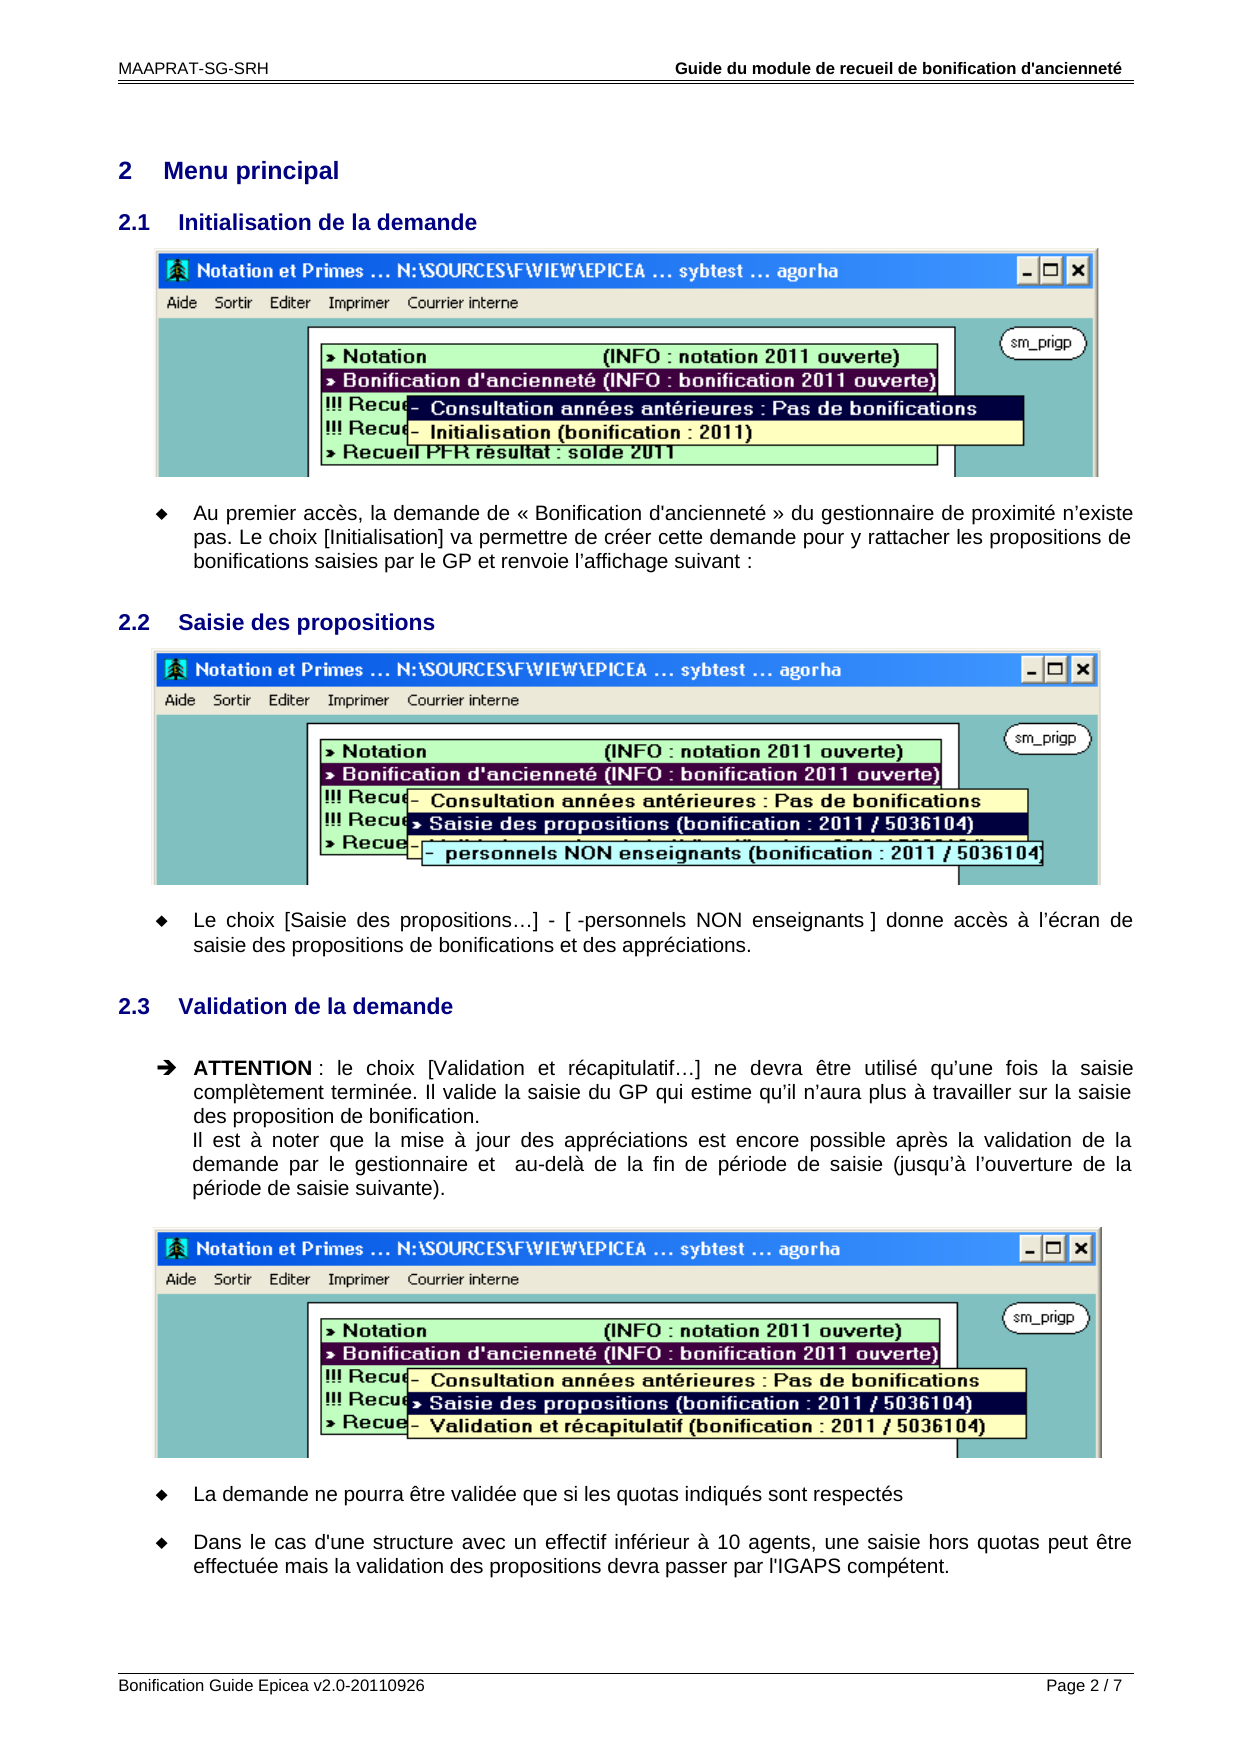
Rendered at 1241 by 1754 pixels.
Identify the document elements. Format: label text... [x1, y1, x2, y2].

list La demande ne pourra être validée que si les quotas indiqués sont respectés [156, 1482, 1134, 1506]
subtitle Initialisation de la demande [118, 209, 1134, 236]
list Au premier accès, la demande de « Bonification d'ancienneté » du gestionnaire de proximité n’existe pas. Le choix [Initialisation] va permettre de créer cette demande pour y rattacher les propositions de bonifications saisies par le GP et renvoie l’affichage suivant : [156, 501, 1134, 573]
picture [153, 248, 1099, 477]
picture [151, 648, 1101, 885]
list ATTENTION : le choix [Validation et récapitulatif…] ne devra être utilisé qu’une fois la saisie complètement terminée. Il valide la saisie du GP qui estime qu’il n’aura plus à travailler sur la saisie des proposition de bonification. [156, 1056, 1134, 1128]
subtitle Menu principal [118, 156, 1134, 184]
subtitle Saisie des propositions [118, 609, 1134, 636]
picture [152, 1227, 1102, 1458]
subtitle Validation de la demande [118, 993, 1134, 1019]
list Dans le cas d'une structure avec un effectif inférieur à 10 agents, une saisie hors quotas peut être effectuée mais la validation des propositions devra passer par l'IGAPS compétent. [156, 1530, 1134, 1578]
list Le choix [Saisie des propositions…] - [ -personnels NON enseignants ] donne accès à l’écran de saisie des propositions de bonifications et des appréciations. [156, 908, 1134, 956]
text Il est à noter que la mise à jour des appréciations est encore possible après la validation de la demande par le gestionnaire et au-delà de la fin de période de saisie (jusqu’à l’ouverture de la période de saisie suivante). [192, 1128, 1134, 1199]
